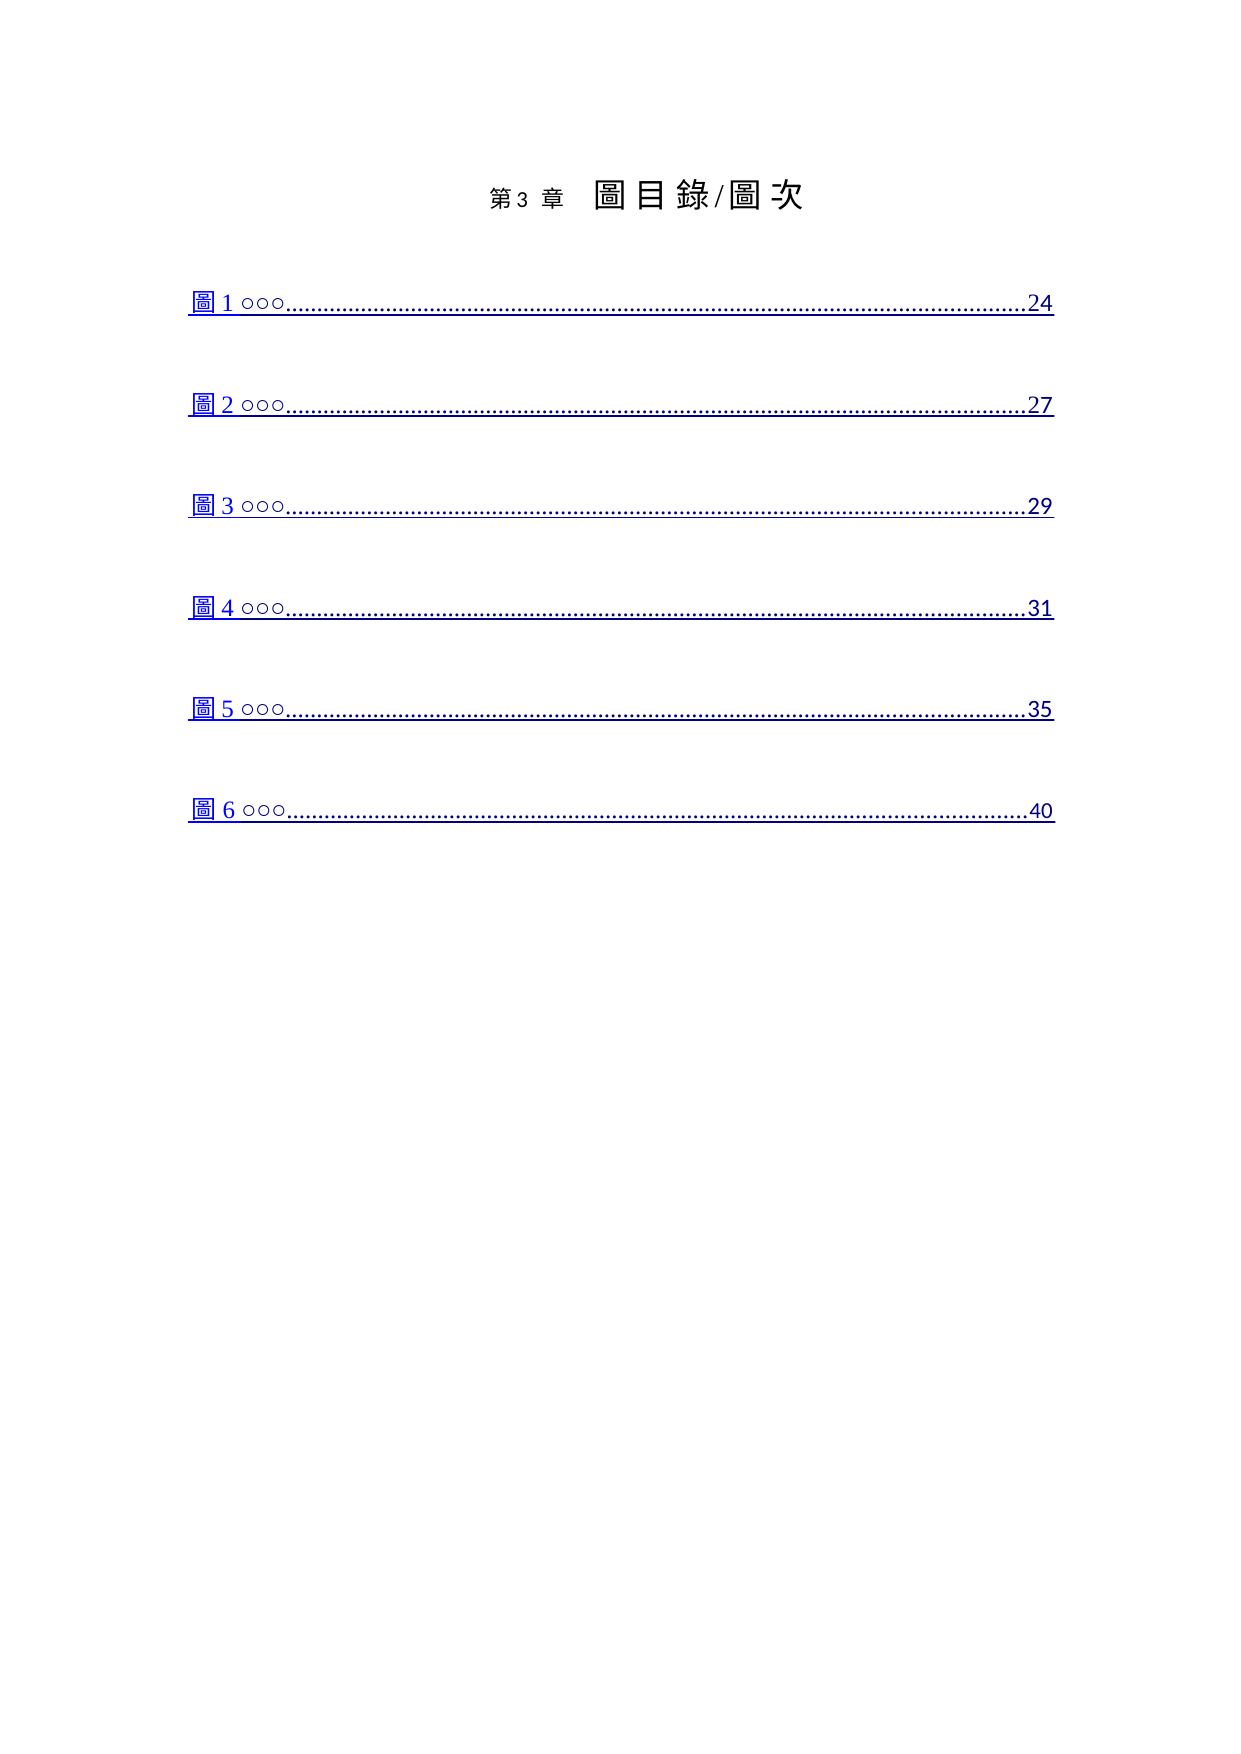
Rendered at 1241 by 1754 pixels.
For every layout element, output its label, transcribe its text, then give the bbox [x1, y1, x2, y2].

text [188, 620, 1052, 626]
text [188, 316, 1052, 322]
text 圖1 ○○○ 24 [188, 259, 1052, 314]
text [188, 417, 1052, 423]
text 圖3 ○○○ 29 [188, 462, 1052, 517]
text 圖2 ○○○ 27 [188, 361, 1052, 415]
text [188, 518, 1052, 524]
text 圖4 ○○○ 31 [188, 563, 1052, 618]
text [188, 721, 1052, 727]
text 圖5 ○○○ 35 [188, 665, 1052, 719]
text [188, 823, 1052, 829]
subtitle 圖目錄/圖次 [188, 152, 1052, 214]
text 圖6 ○○○ 40 [188, 766, 1052, 821]
